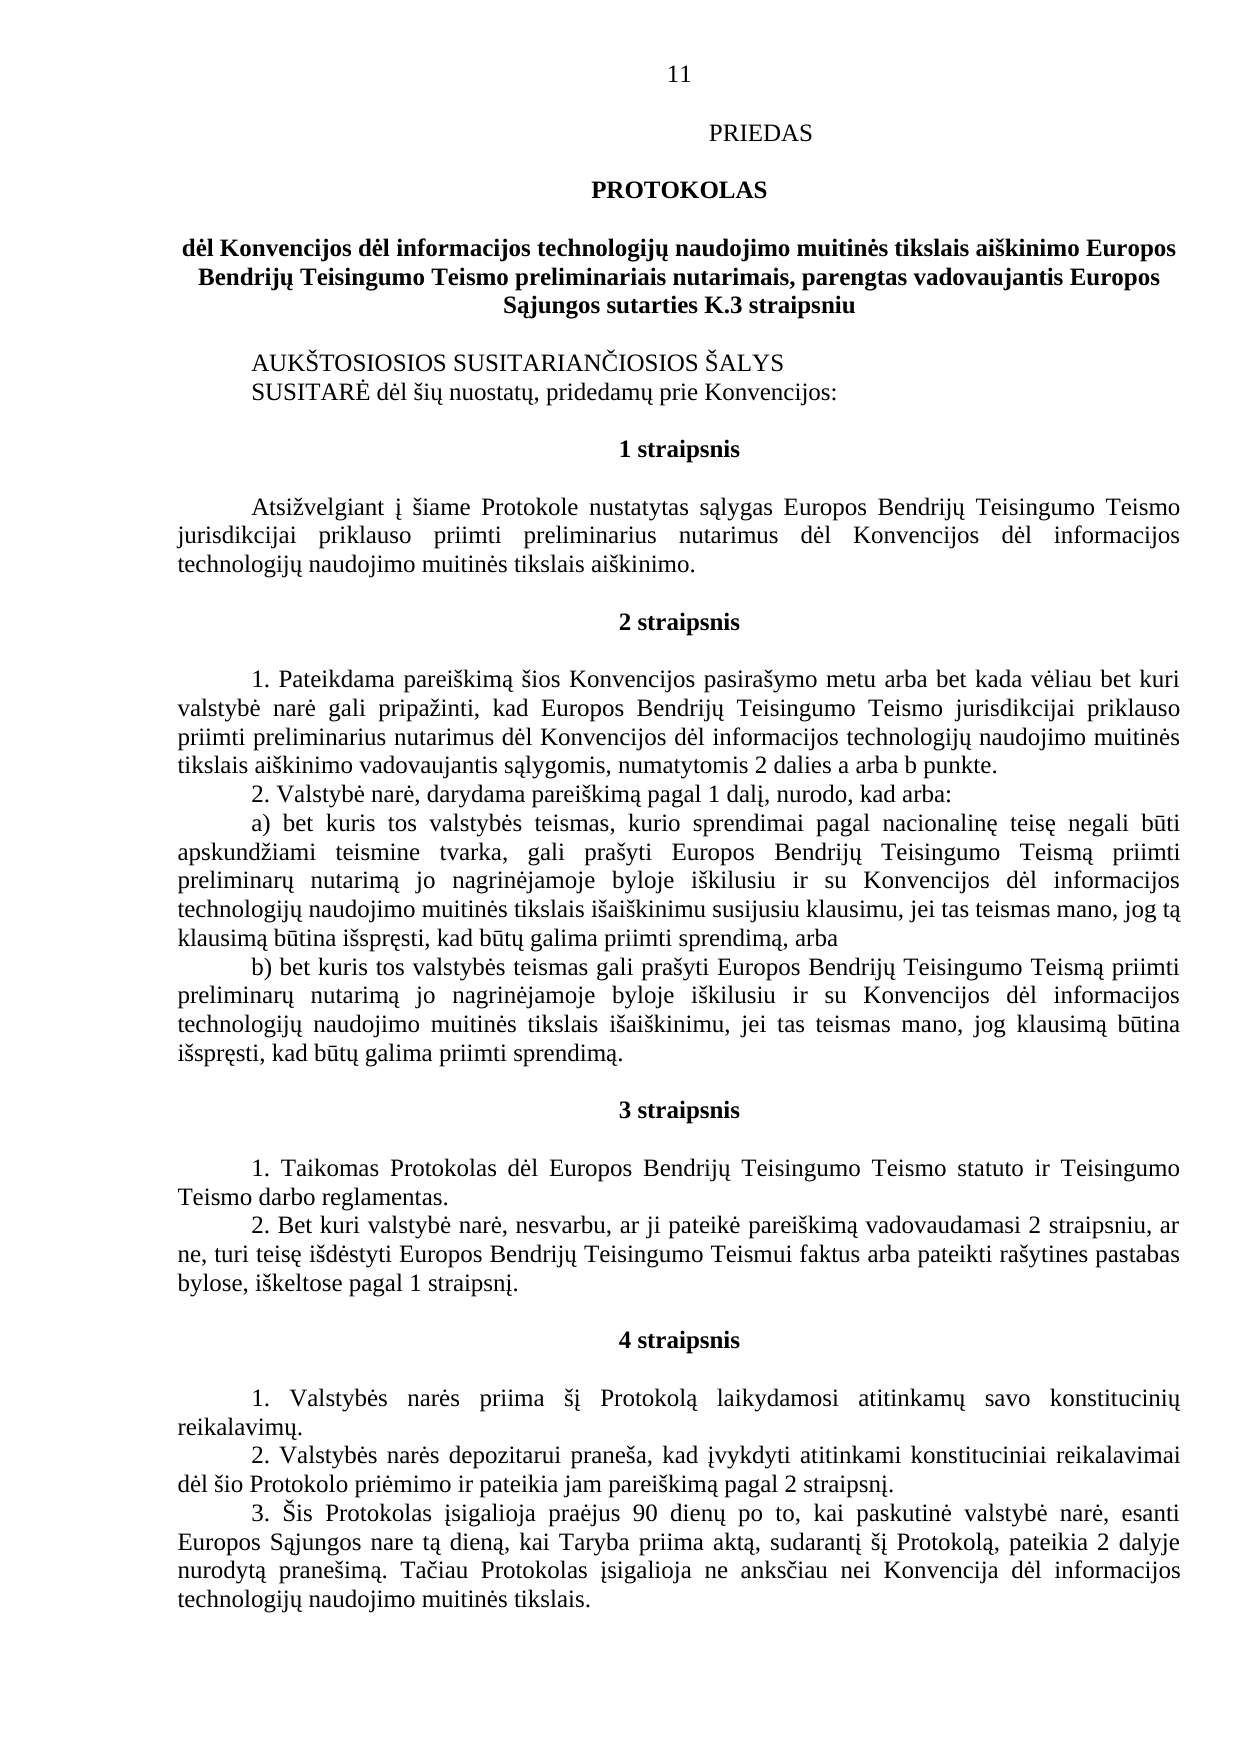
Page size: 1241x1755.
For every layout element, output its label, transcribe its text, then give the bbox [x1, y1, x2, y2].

text 1. Pateikdama pareiškimą šios Konvencijos pasirašymo metu arba bet kada vėliau bet kuri valstybė narė gali pripažinti, kad Europos Bendrijų Teisingumo Teismo jurisdikcijai priklauso priimti preliminarius nutarimus dėl Konvencijos dėl informacijos technologijų naudojimo muitinės tikslais aiškinimo vadovaujantis sąlygomis, numatytomis 2 dalies a arba b punkte. [177, 664, 1181, 779]
text 1 straipsnis [177, 434, 1181, 463]
text 3. Šis Protokolas įsigalioja praėjus 90 dienų po to, kai paskutinė valstybė narė, esanti Europos Sąjungos nare tą dieną, kai Taryba priima aktą, sudarantį šį Protokolą, pateikia 2 dalyje nurodytą pranešimą. Tačiau Protokolas įsigalioja ne anksčiau nei Konvencija dėl informacijos technologijų naudojimo muitinės tikslais. [177, 1498, 1181, 1613]
text dėl Konvencijos dėl informacijos technologijų naudojimo muitinės tikslais aiškinimo Europos Bendrijų Teisingumo Teismo preliminariais nutarimais, parengtas vadovaujantis Europos Sąjungos sutarties K.3 straipsniu [177, 233, 1181, 319]
text PRIEDAS [177, 118, 1181, 147]
text 2. Bet kuri valstybė narė, nesvarbu, ar ji pateikė pareiškimą vadovaudamasi 2 straipsniu, ar ne, turi teisę išdėstyti Europos Bendrijų Teisingumo Teismui faktus arba pateikti rašytines pastabas bylose, iškeltose pagal 1 straipsnį. [177, 1211, 1181, 1297]
text Atsižvelgiant į šiame Protokole nustatytas sąlygas Europos Bendrijų Teisingumo Teismo jurisdikcijai priklauso priimti preliminarius nutarimus dėl Konvencijos dėl informacijos technologijų naudojimo muitinės tikslais aiškinimo. [177, 492, 1181, 578]
text 2. Valstybės narės depozitarui praneša, kad įvykdyti atitinkami konstituciniai reikalavimai dėl šio Protokolo priėmimo ir pateikia jam pareiškimą pagal 2 straipsnį. [177, 1441, 1181, 1498]
text a) bet kuris tos valstybės teismas, kurio sprendimai pagal nacionalinę teisę negali būti apskundžiami teismine tvarka, gali prašyti Europos Bendrijų Teisingumo Teismą priimti preliminarų nutarimą jo nagrinėjamoje byloje iškilusiu ir su Konvencijos dėl informacijos technologijų naudojimo muitinės tikslais išaiškinimu susijusiu klausimu, jei tas teismas mano, jog tą klausimą būtina išspręsti, kad būtų galima priimti sprendimą, arba [177, 808, 1181, 952]
text AUKŠTOSIOSIOS SUSITARIANČIOSIOS ŠALYS [177, 348, 1181, 377]
text b) bet kuris tos valstybės teismas gali prašyti Europos Bendrijų Teisingumo Teismą priimti preliminarų nutarimą jo nagrinėjamoje byloje iškilusiu ir su Konvencijos dėl informacijos technologijų naudojimo muitinės tikslais išaiškinimu, jei tas teismas mano, jog klausimą būtina išspręsti, kad būtų galima priimti sprendimą. [177, 952, 1181, 1067]
text 2. Valstybė narė, darydama pareiškimą pagal 1 dalį, nurodo, kad arba: [177, 779, 1181, 808]
text SUSITARĖ dėl šių nuostatų, pridedamų prie Konvencijos: [177, 377, 1181, 406]
text 2 straipsnis [177, 607, 1181, 636]
text 1. Valstybės narės priima šį Protokolą laikydamosi atitinkamų savo konstitucinių reikalavimų. [177, 1383, 1181, 1441]
text 1. Taikomas Protokolas dėl Europos Bendrijų Teisingumo Teismo statuto ir Teisingumo Teismo darbo reglamentas. [177, 1153, 1181, 1211]
text 3 straipsnis [177, 1096, 1181, 1124]
text PROTOKOLAS [177, 176, 1181, 204]
text 4 straipsnis [177, 1326, 1181, 1354]
